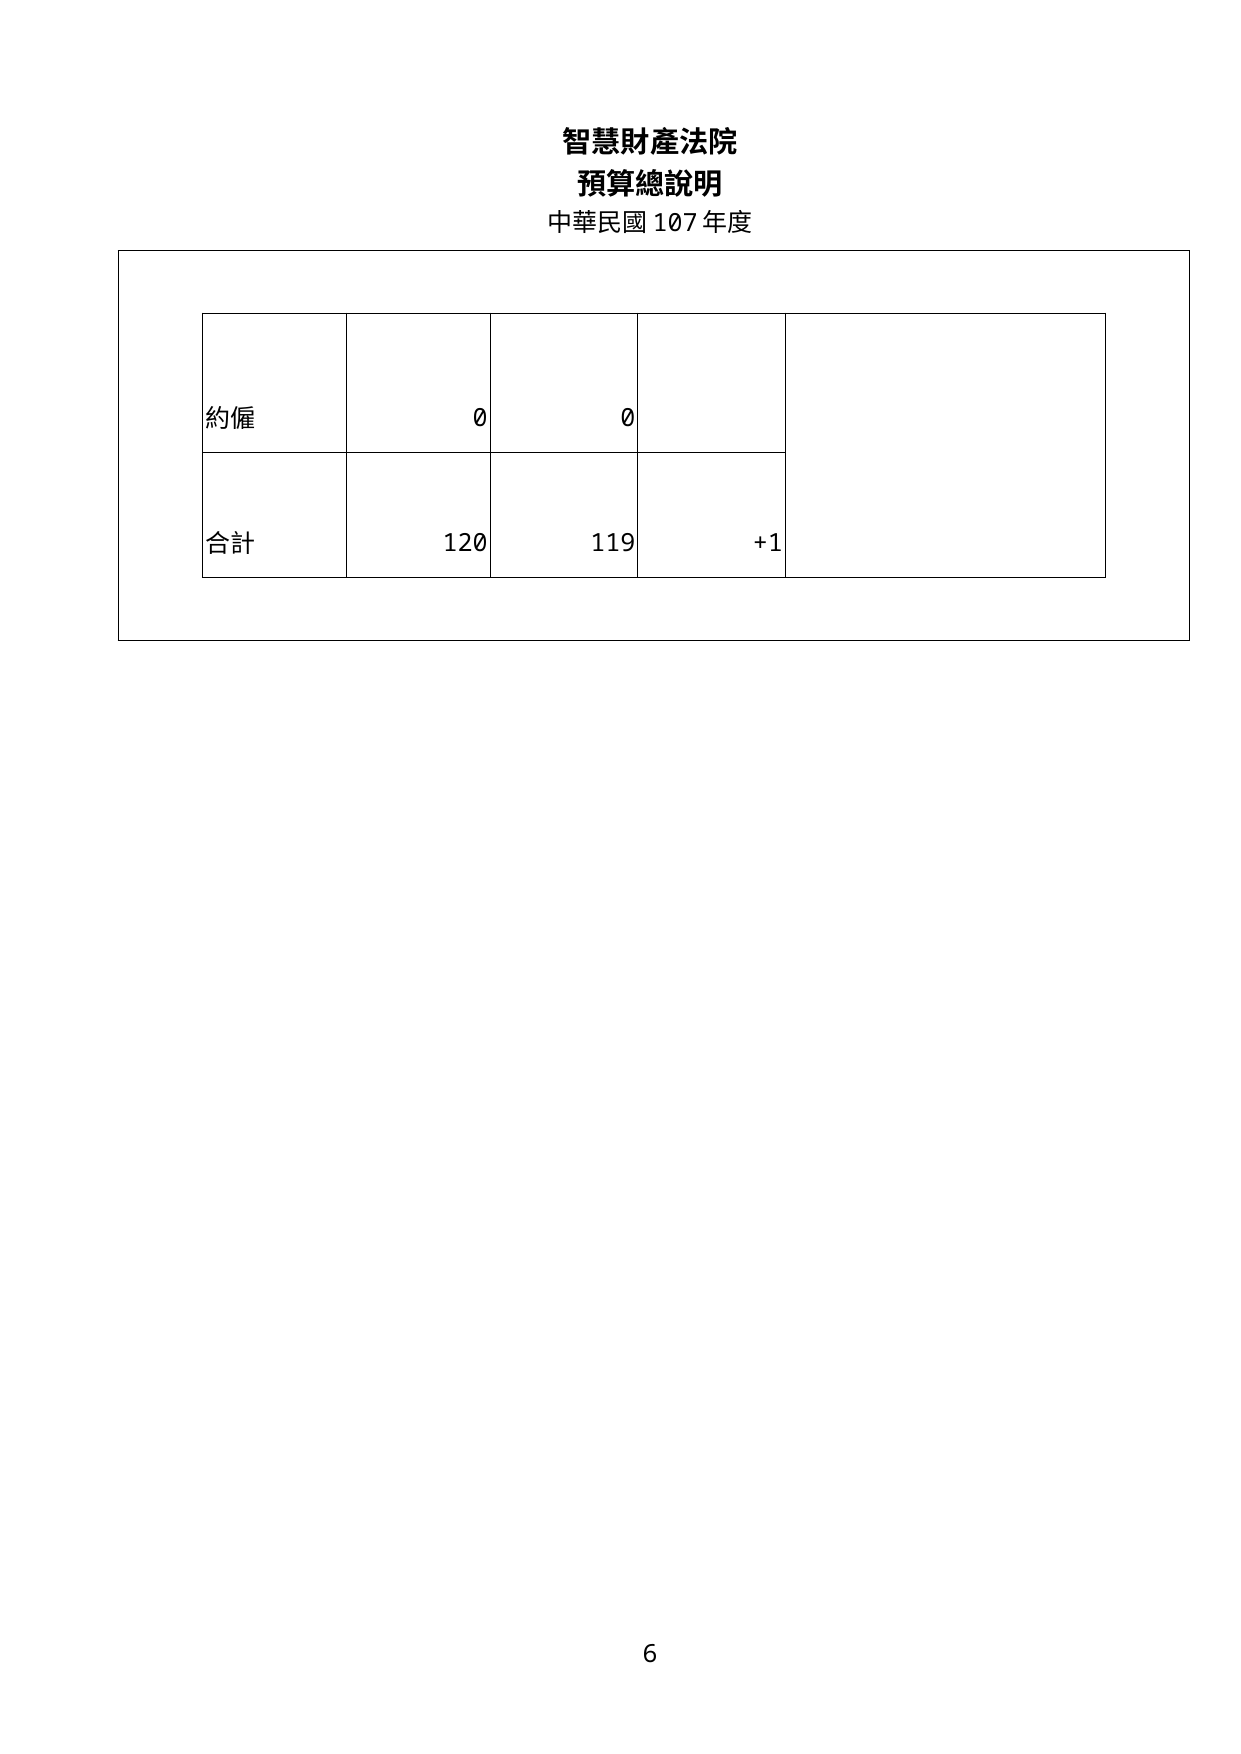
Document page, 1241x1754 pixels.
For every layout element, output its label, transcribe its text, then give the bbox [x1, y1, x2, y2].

table_cell [786, 314, 1105, 577]
table_cell [638, 314, 785, 452]
table_header [119, 251, 1189, 640]
table_cell 120 [347, 453, 490, 577]
table_cell 0 [491, 314, 637, 452]
table_cell +1 [638, 453, 785, 577]
table_cell 約僱 [203, 314, 346, 452]
table_cell 合計 [203, 453, 346, 577]
table_cell 119 [491, 453, 637, 577]
table_cell 0 [347, 314, 490, 452]
